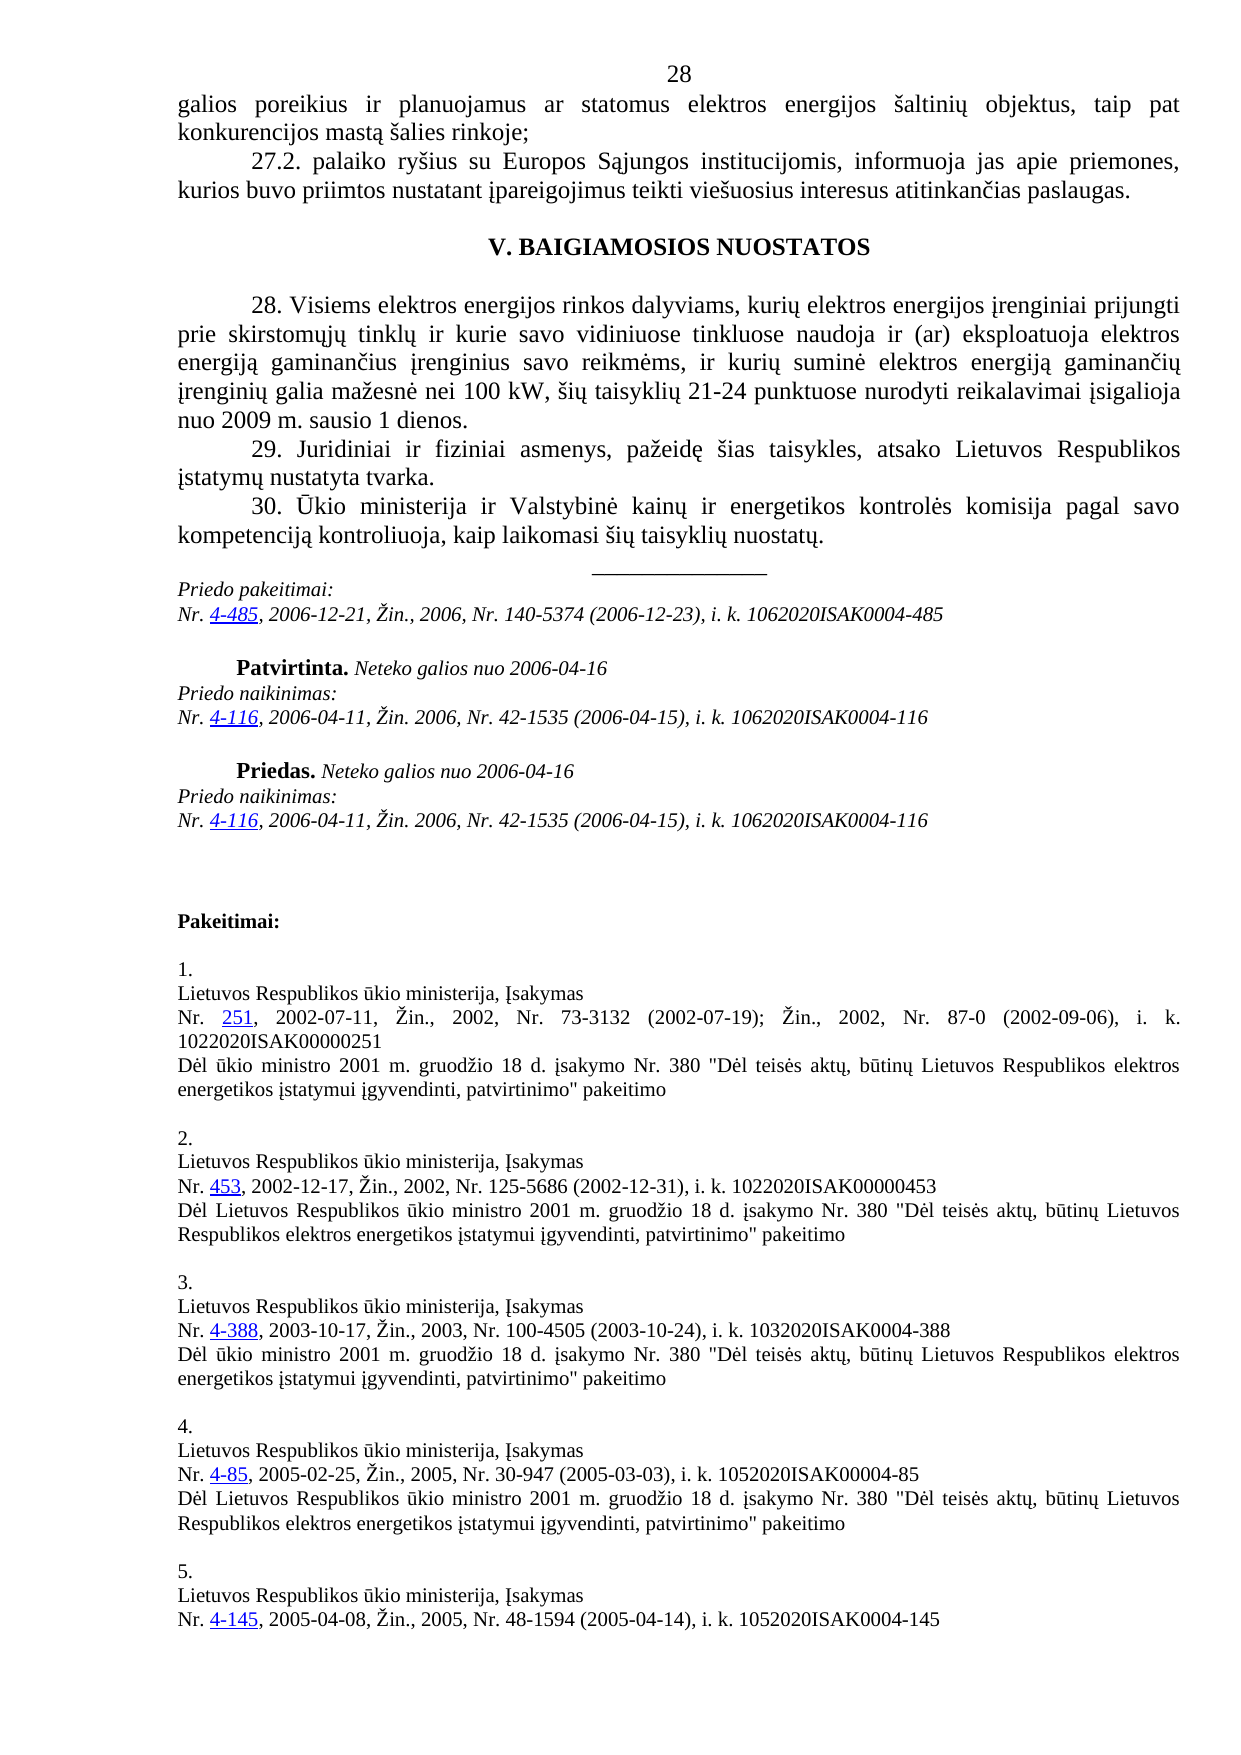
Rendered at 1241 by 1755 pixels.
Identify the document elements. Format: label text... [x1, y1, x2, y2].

text Dėl Lietuvos Respublikos ūkio ministro 2001 m. gruodžio 18 d. įsakymo Nr. 380 "Dėl teisės aktų, būtinų Lietuvos Respublikos elektros energetikos įstatymui įgyvendinti, patvirtinimo" pakeitimo [177, 1198, 1181, 1246]
text Priedo pakeitimai: [177, 577, 1181, 601]
text Nr. 4-85, 2005-02-25, Žin., 2005, Nr. 30-947 (2005-03-03), i. k. 1052020ISAK00004-85 [177, 1462, 1181, 1486]
text Pakeitimai: [177, 909, 1181, 933]
text 4. [177, 1414, 1181, 1438]
text Patvirtinta. Neteko galios nuo 2006-04-16 [177, 654, 1181, 681]
text Dėl ūkio ministro 2001 m. gruodžio 18 d. įsakymo Nr. 380 "Dėl teisės aktų, būtinų Lietuvos Respublikos elektros energetikos įstatymui įgyvendinti, patvirtinimo" pakeitimo [177, 1053, 1181, 1101]
text Lietuvos Respublikos ūkio ministerija, Įsakymas [177, 1583, 1181, 1607]
text 29. Juridiniai ir fiziniai asmenys, pažeidę šias taisykles, atsako Lietuvos Respublikos įstatymų nustatyta tvarka. [177, 434, 1181, 491]
text Nr. 4-388, 2003-10-17, Žin., 2003, Nr. 100-4505 (2003-10-24), i. k. 1032020ISAK0004-388 [177, 1318, 1181, 1342]
text Priedo naikinimas: [177, 784, 1181, 808]
text 1. [177, 957, 1181, 981]
text Dėl ūkio ministro 2001 m. gruodžio 18 d. įsakymo Nr. 380 "Dėl teisės aktų, būtinų Lietuvos Respublikos elektros energetikos įstatymui įgyvendinti, patvirtinimo" pakeitimo [177, 1342, 1181, 1390]
text 27.2. palaiko ryšius su Europos Sąjungos institucijomis, informuoja jas apie priemones, kurios buvo priimtos nustatant įpareigojimus teikti viešuosius interesus atitinkančias paslaugas. [177, 146, 1181, 204]
text Nr. 4-116, 2006-04-11, Žin. 2006, Nr. 42-1535 (2006-04-15), i. k. 1062020ISAK0004-116 [177, 705, 1181, 729]
text Nr. 4-145, 2005-04-08, Žin., 2005, Nr. 48-1594 (2005-04-14), i. k. 1052020ISAK0004-145 [177, 1607, 1181, 1631]
text Nr. 4-116, 2006-04-11, Žin. 2006, Nr. 42-1535 (2006-04-15), i. k. 1062020ISAK0004-116 [177, 808, 1181, 832]
text Priedo naikinimas: [177, 681, 1181, 705]
text 5. [177, 1558, 1181, 1583]
text 30. Ūkio ministerija ir Valstybinė kainų ir energetikos kontrolės komisija pagal savo kompetenciją kontroliuoja, kaip laikomasi šių taisyklių nuostatų. [177, 491, 1181, 549]
text Lietuvos Respublikos ūkio ministerija, Įsakymas [177, 1438, 1181, 1462]
text Lietuvos Respublikos ūkio ministerija, Įsakymas [177, 1149, 1181, 1173]
text Lietuvos Respublikos ūkio ministerija, Įsakymas [177, 1294, 1181, 1318]
text Nr. 4-485, 2006-12-21, Žin., 2006, Nr. 140-5374 (2006-12-23), i. k. 1062020ISAK0004-485 [177, 601, 1181, 626]
text Dėl Lietuvos Respublikos ūkio ministro 2001 m. gruodžio 18 d. įsakymo Nr. 380 "Dėl teisės aktų, būtinų Lietuvos Respublikos elektros energetikos įstatymui įgyvendinti, patvirtinimo" pakeitimo [177, 1486, 1181, 1534]
text V. BAIGIAMOSIOS NUOSTATOS [177, 232, 1181, 261]
text Lietuvos Respublikos ūkio ministerija, Įsakymas [177, 981, 1181, 1005]
text ______________ [177, 549, 1181, 577]
text Nr. 453, 2002-12-17, Žin., 2002, Nr. 125-5686 (2002-12-31), i. k. 1022020ISAK00000453 [177, 1173, 1181, 1198]
text galios poreikius ir planuojamus ar statomus elektros energijos šaltinių objektus, taip pat konkurencijos mastą šalies rinkoje; [177, 89, 1181, 146]
text Nr. 251, 2002-07-11, Žin., 2002, Nr. 73-3132 (2002-07-19); Žin., 2002, Nr. 87-0 (2002-09-06), i. k. 1022020ISAK00000251 [177, 1005, 1181, 1053]
text Priedas. Neteko galios nuo 2006-04-16 [177, 757, 1181, 784]
text 3. [177, 1270, 1181, 1294]
text 28. Visiems elektros energijos rinkos dalyviams, kurių elektros energijos įrenginiai prijungti prie skirstomųjų tinklų ir kurie savo vidiniuose tinkluose naudoja ir (ar) eksploatuoja elektros energiją gaminančius įrenginius savo reikmėms, ir kurių suminė elektros energiją gaminančių įrenginių galia mažesnė nei 100 kW, šių taisyklių 21-24 punktuose nurodyti reikalavimai įsigalioja nuo 2009 m. sausio 1 dienos. [177, 290, 1181, 434]
text 2. [177, 1125, 1181, 1149]
